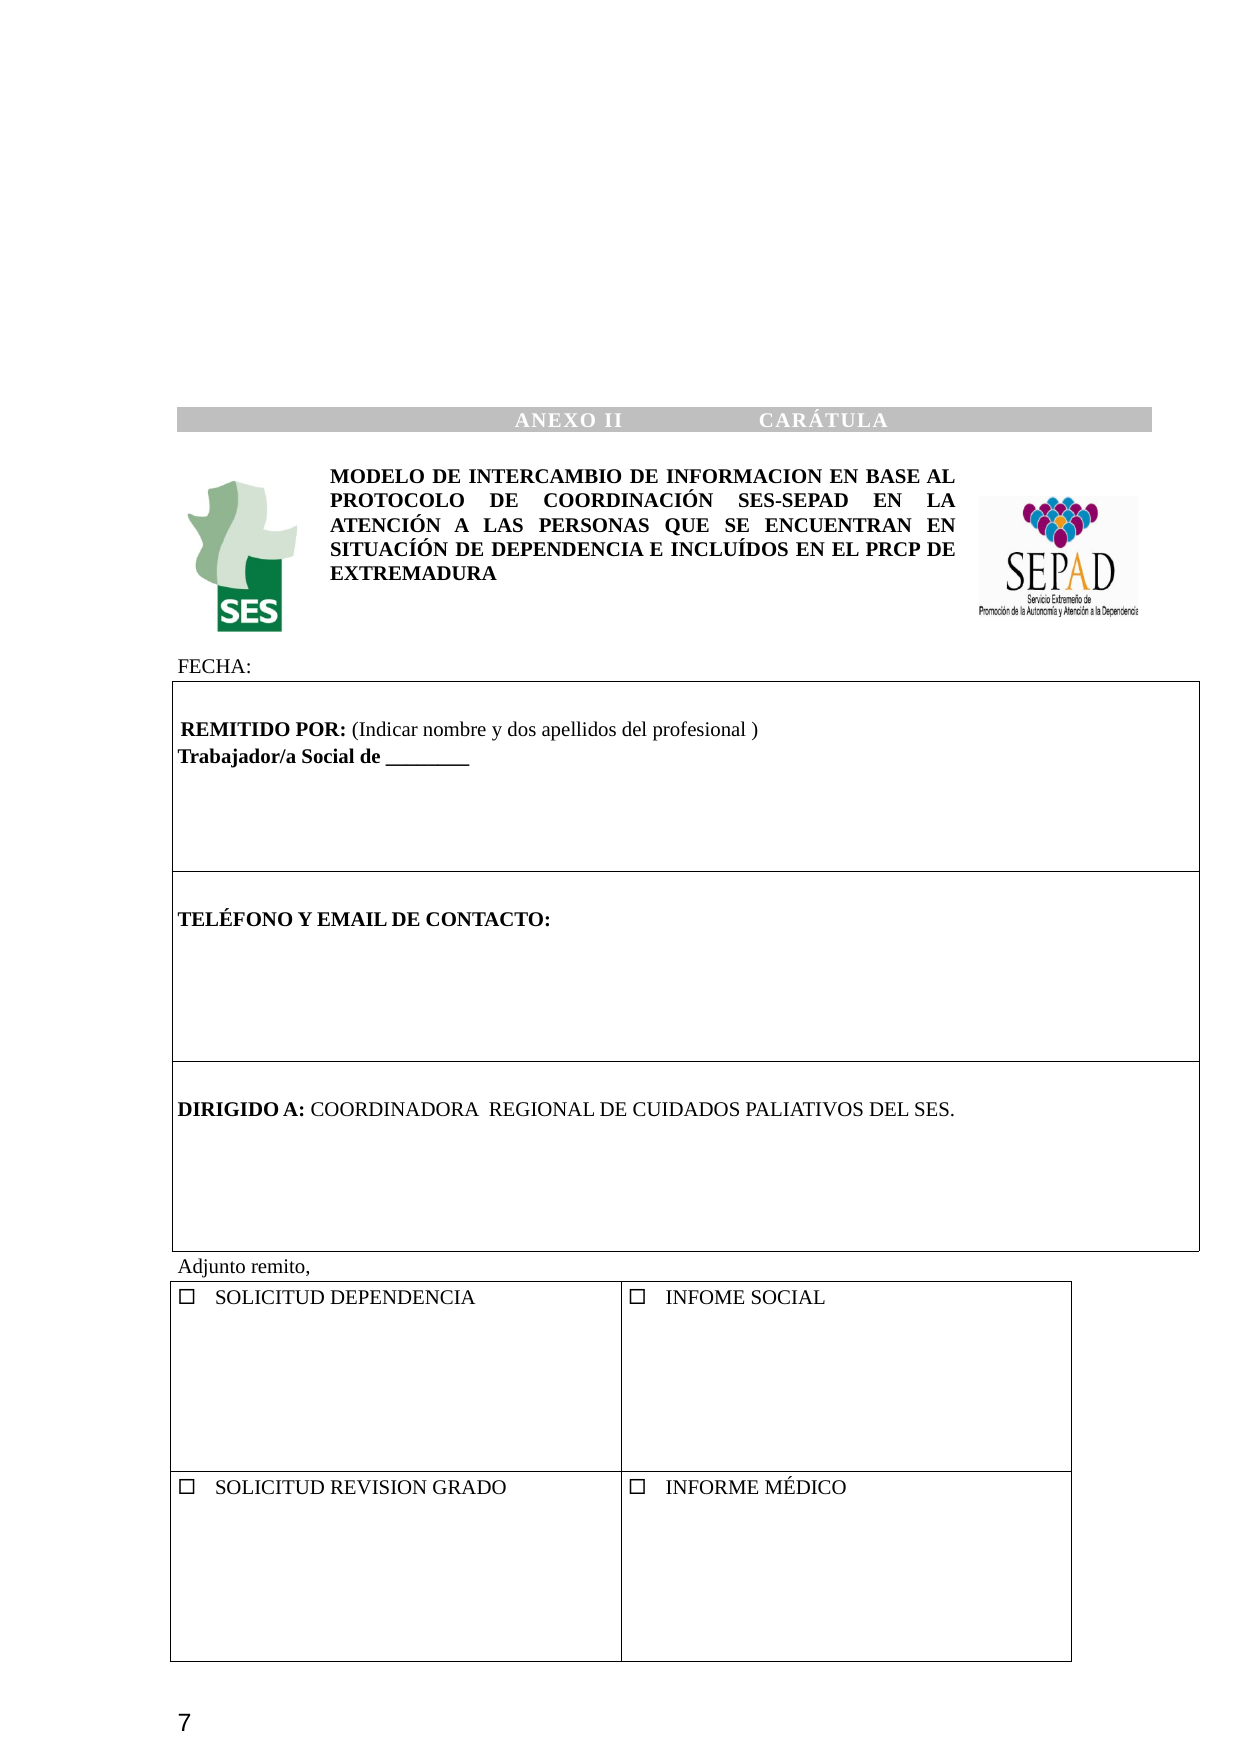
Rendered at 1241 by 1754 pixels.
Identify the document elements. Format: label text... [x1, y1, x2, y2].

table_header REMITIDO POR: (Indicar nombre y dos apellidos del profesional ) Trabajador/a Social de ________ [173, 682, 1199, 871]
text FECHA: [177, 654, 1152, 678]
table_cell DIRIGIDO A: COORDINADORA REGIONAL DE CUIDADOS PALIATIVOS DEL SES. [173, 1062, 1199, 1251]
table_header INFOME SOCIAL [622, 1282, 1071, 1471]
text ANEXO II CARÁTULA [177, 407, 1152, 432]
table_header [166, 461, 319, 651]
table_cell SOLICITUD REVISION GRADO [171, 1472, 621, 1661]
text Adjunto remito, [177, 1254, 1152, 1278]
table_header MODELO DE INTERCAMBIO DE INFORMACION EN BASE AL PROTOCOLO DE COORDINACIÓN SES-SEPAD EN LA ATENCIÓN A LAS PERSONAS QUE SE ENCUENTRAN EN SITUACÍÓN DE DEPENDENCIA E INCLUÍDOS EN EL PRCP DE EXTREMADURA [319, 461, 967, 651]
picture [187, 481, 298, 632]
table_header SOLICITUD DEPENDENCIA [171, 1282, 621, 1471]
table_cell INFORME MÉDICO [622, 1472, 1071, 1661]
table_header [968, 461, 1150, 651]
table_cell TELÉFONO Y EMAIL DE CONTACTO: [173, 872, 1199, 1061]
picture [979, 496, 1139, 617]
